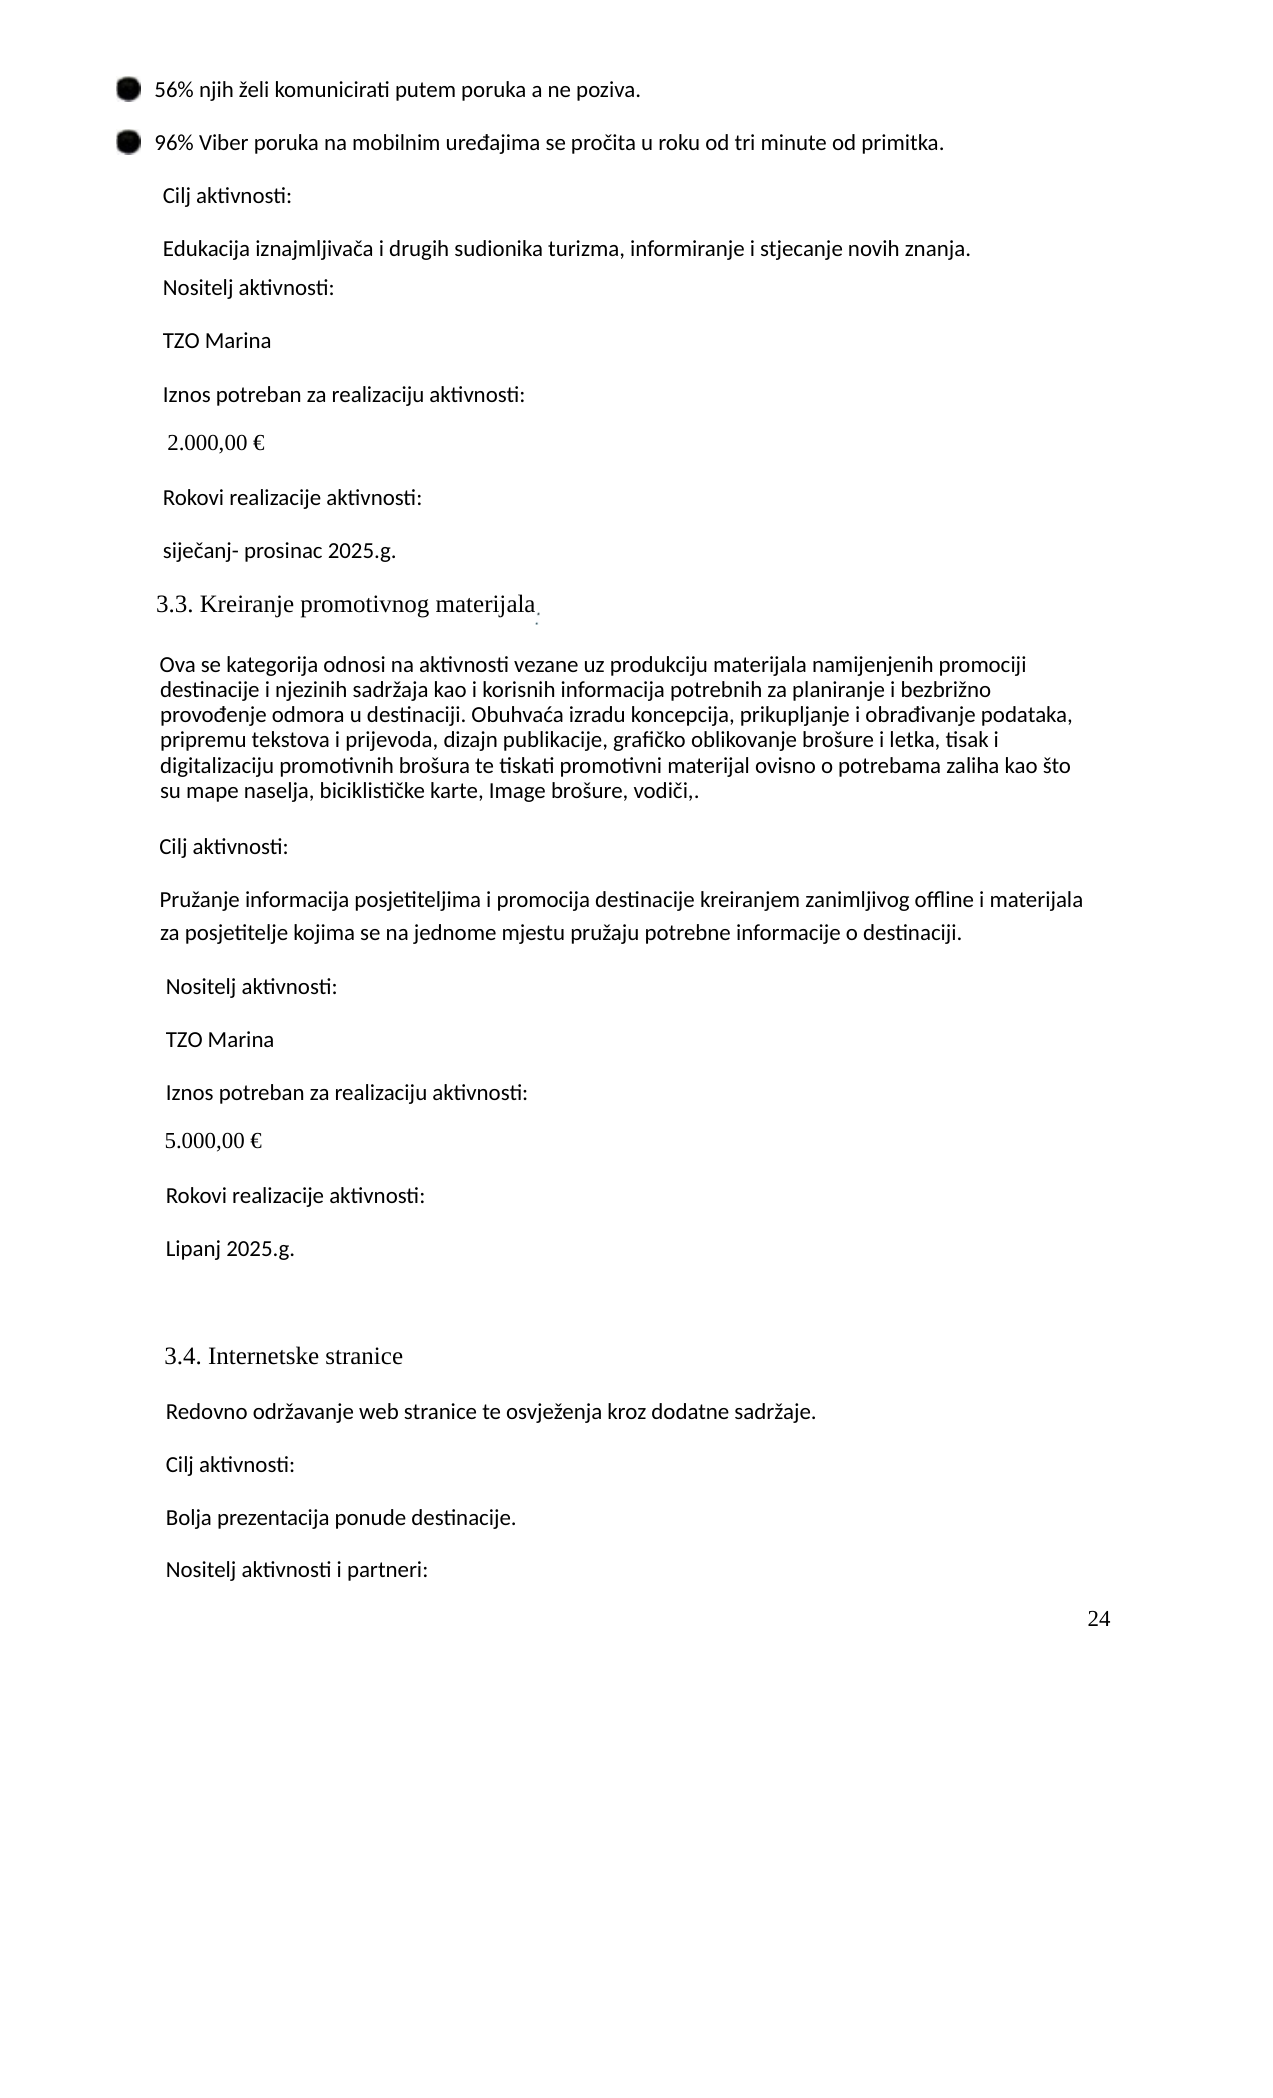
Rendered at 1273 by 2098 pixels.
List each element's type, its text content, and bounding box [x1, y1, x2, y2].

text Iznos potreban za realizaciju aktivnosti: [163, 380, 1097, 408]
text Rokovi realizacije aktivnosti: [163, 483, 1097, 511]
subtitle 3.4. Internetske stranice [164, 1341, 1106, 1369]
text Pružanje informacija posjetiteljima i promocija destinacije kreiranjem zanimljivog offline i materijala za posjetitelje kojima se na jednome mjestu pružaju potrebne informacije o destinaciji. [159, 885, 1092, 946]
text Nositelj aktivnosti: [166, 972, 1093, 1000]
text siječanj- prosinac 2025.g. [163, 536, 1097, 564]
text Edukacija iznajmljivača i drugih sudionika turizma, informiranje i stjecanje novih znanja. [163, 234, 1097, 262]
text Ova se kategorija odnosi na aktivnosti vezane uz produkciju materijala namijenjenih promociji destinacije i njezinih sadržaja kao i korisnih informacija potrebnih za planiranje i bezbrižno provođenje odmora u destinaciji. Obuhvaća izradu koncepcija, prikupljanje i obrađivanje podataka, pripremu tekstova i prijevoda, dizajn publikacije, grafičko oblikovanje brošure i letka, tisak i digitalizaciju promotivnih brošura te tiskati promotivni materijal ovisno o potrebama zaliha kao što su mape naselja, biciklističke karte, Image brošure, vodiči,. [159, 652, 1092, 804]
text TZO Marina [163, 327, 1097, 355]
text 5.000,00 € [164, 1127, 1106, 1154]
list 96% Viber poruka na mobilnim uređajima se pročita u roku od tri minute od primitka. [116, 128, 1097, 156]
list 56% njih želi komunicirati putem poruka a ne poziva. [116, 75, 1097, 103]
text Rokovi realizacije aktivnosti: [166, 1181, 1093, 1209]
text Nositelj aktivnosti i partneri: [166, 1555, 1093, 1583]
text Nositelj aktivnosti: [163, 273, 1097, 302]
text Bolja prezentacija ponude destinacije. [166, 1503, 1093, 1531]
subtitle 3.3. Kreiranje promotivnog materijala [156, 589, 1106, 625]
text TZO Marina [166, 1025, 1093, 1053]
text Cilj aktivnosti: [166, 1450, 1093, 1478]
text Cilj aktivnosti: [159, 832, 1093, 860]
text Redovno održavanje web stranice te osvježenja kroz dodatne sadržaje. [166, 1397, 1093, 1425]
text Lipanj 2025.g. [166, 1234, 1093, 1262]
text 2.000,00 € [167, 429, 1106, 456]
text Cilj aktivnosti: [163, 181, 1097, 209]
text Iznos potreban za realizaciju aktivnosti: [166, 1078, 1093, 1106]
